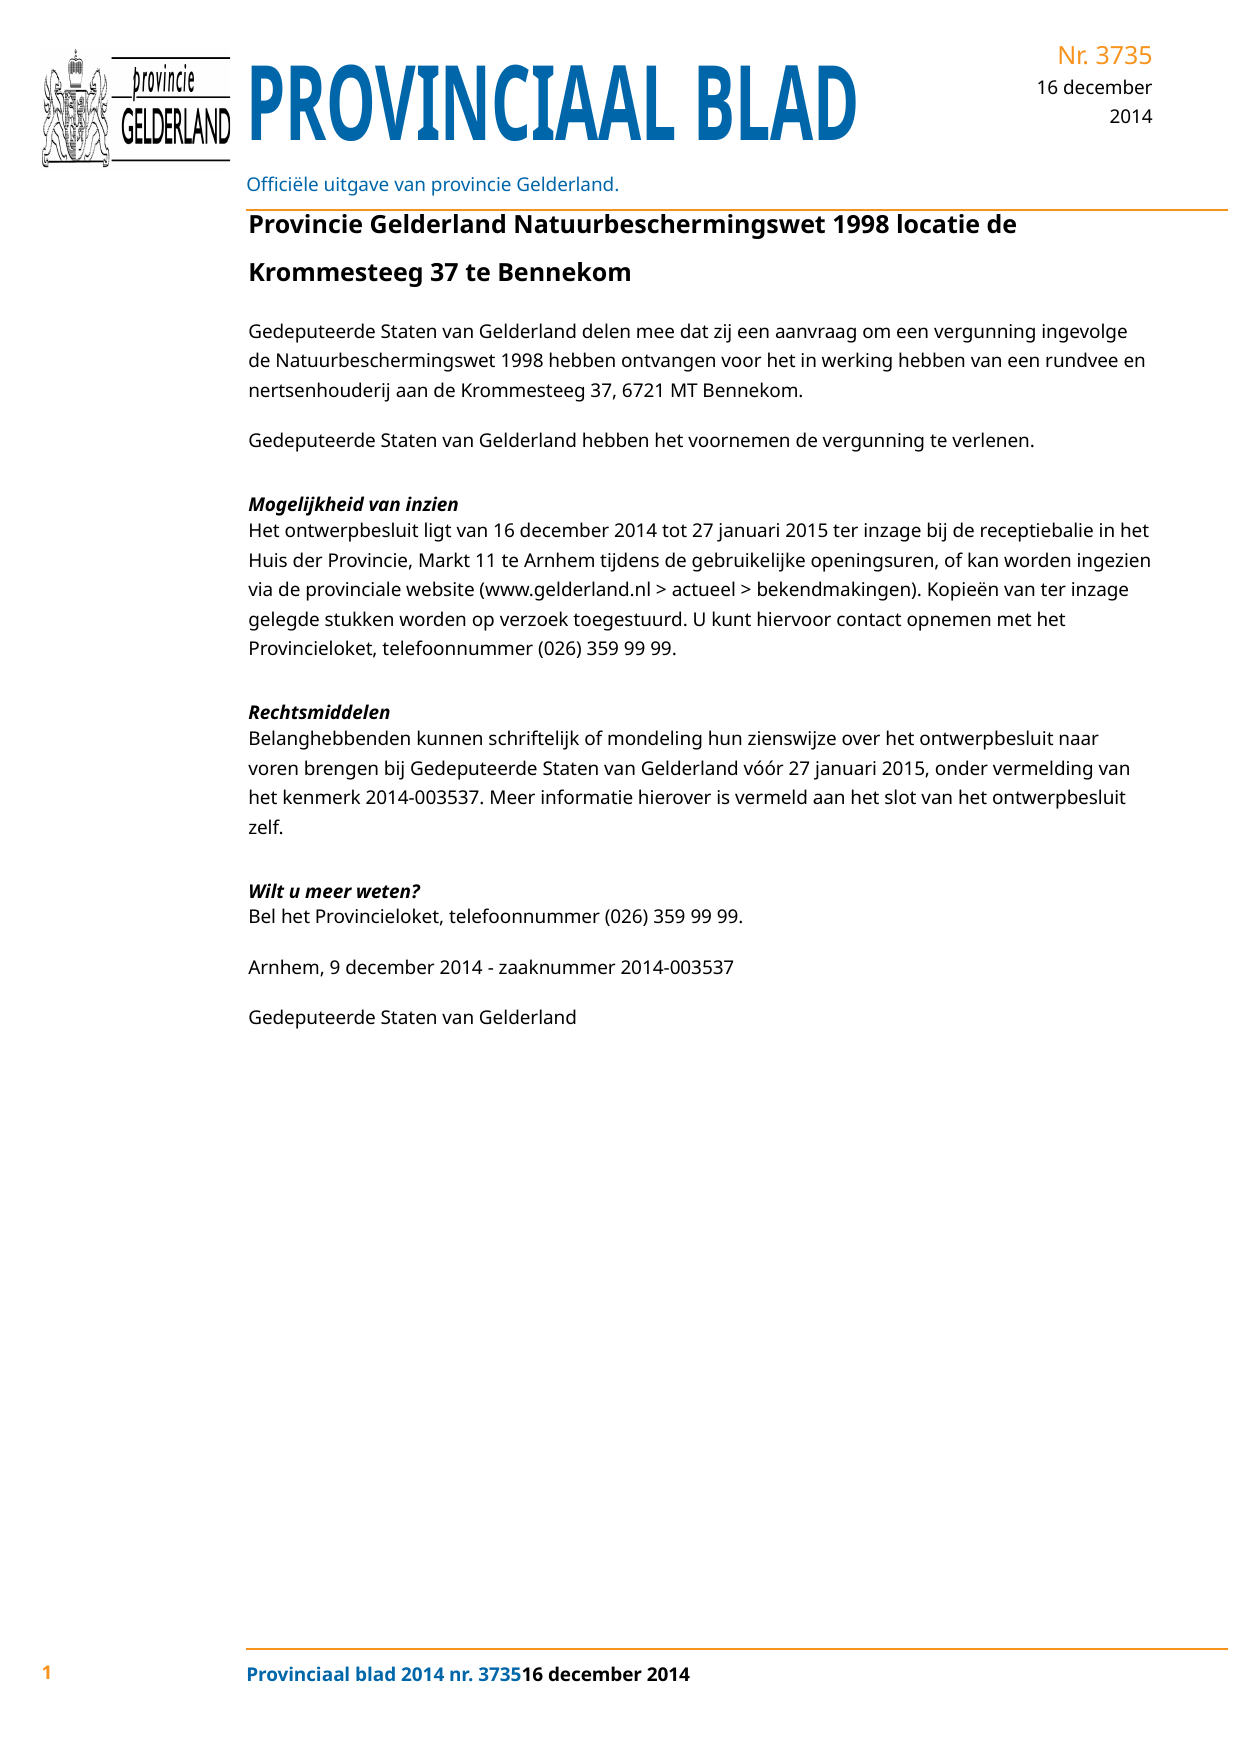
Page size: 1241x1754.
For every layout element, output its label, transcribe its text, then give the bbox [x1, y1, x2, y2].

text Gedeputeerde Staten van Gelderland delen mee dat zij een aanvraag om een vergunning ingevolge de Natuurbeschermingswet 1998 hebben ontvangen voor het in werking hebben van een rundvee en nertsenhouderij aan de Krommesteeg 37, 6721 MT Bennekom. [248, 318, 1152, 403]
text Arnhem, 9 december 2014 - zaaknummer 2014-003537 [248, 954, 1152, 980]
text Bel het Provincieloket, telefoonnummer (026) 359 99 99. [248, 904, 1152, 929]
picture [41, 47, 231, 172]
text Rechtsmiddelen [248, 699, 1152, 725]
text Gedeputeerde Staten van Gelderland hebben het voornemen de vergunning te verlenen. [248, 427, 1152, 453]
text Gedeputeerde Staten van Gelderland [248, 1004, 1152, 1030]
text Mogelijkheid van inzien [248, 491, 1152, 517]
text Wilt u meer weten? [248, 878, 1152, 904]
text Het ontwerpbesluit ligt van 16 december 2014 tot 27 januari 2015 ter inzage bij de receptiebalie in het Huis der Provincie, Markt 11 te Arnhem tijdens de gebruikelijke openingsuren, of kan worden ingezien via de provinciale website (www.gelderland.nl > actueel > bekendmakingen). Kopieën van ter inzage gelegde stukken worden op verzoek toegestuurd. U kunt hiervoor contact opnemen met het Provincieloket, telefoonnummer (026) 359 99 99. [248, 517, 1152, 661]
text Provincie Gelderland Natuurbeschermingswet 1998 locatie de Krommesteeg 37 te Bennekom [248, 211, 1152, 288]
text Belanghebbenden kunnen schriftelijk of mondeling hun zienswijze over het ontwerpbesluit naar voren brengen bij Gedeputeerde Staten van Gelderland vóór 27 januari 2015, onder vermelding van het kenmerk 2014-003537. Meer informatie hierover is vermeld aan het slot van het ontwerpbesluit zelf. [248, 725, 1152, 840]
